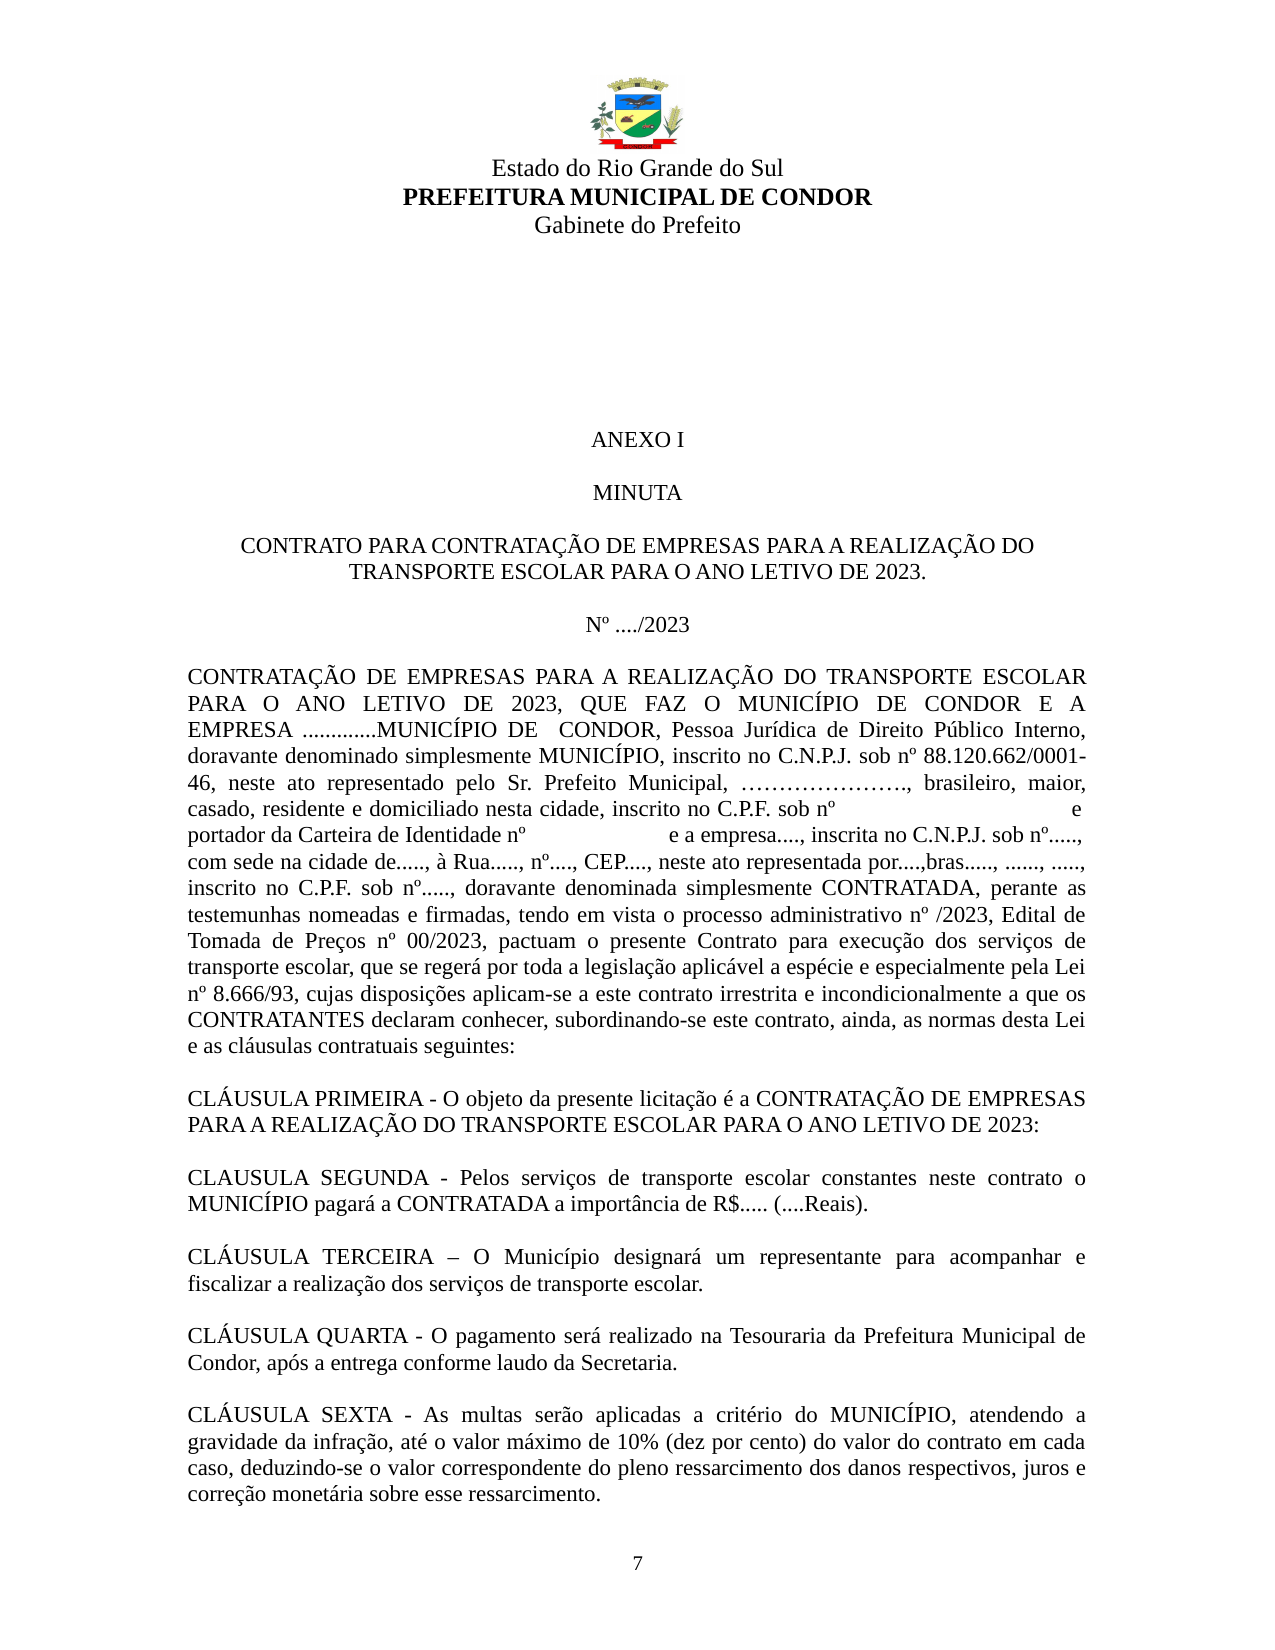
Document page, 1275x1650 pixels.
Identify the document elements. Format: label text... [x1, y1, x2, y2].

text MINUTA [187, 479, 1087, 505]
text ANEXO I [187, 426, 1087, 453]
text CLÁUSULA SEXTA - As multas serão aplicadas a critério do MUNICÍPIO, atendendo a gravidade da infração, até o valor máximo de 10% (dez por cento) do valor do contrato em cada caso, deduzindo-se o valor correspondente do pleno ressarcimento dos danos respectivos, juros e correção monetária sobre esse ressarcimento. [187, 1401, 1087, 1507]
text CLÁUSULA PRIMEIRA - O objeto da presente licitação é a CONTRATAÇÃO DE EMPRESAS PARA A REALIZAÇÃO DO TRANSPORTE ESCOLAR PARA O ANO LETIVO DE 2023: [187, 1085, 1087, 1138]
text CLÁUSULA QUARTA - O pagamento será realizado na Tesouraria da Prefeitura Municipal de Condor, após a entrega conforme laudo da Secretaria. [187, 1322, 1087, 1375]
text CONTRATAÇÃO DE EMPRESAS PARA A REALIZAÇÃO DO TRANSPORTE ESCOLAR PARA O ANO LETIVO DE 2023, QUE FAZ O MUNICÍPIO DE CONDOR E A EMPRESA .............MUNICÍPIO DE CONDOR, Pessoa Jurídica de Direito Público Interno, doravante denominado simplesmente MUNICÍPIO, inscrito no C.N.P.J. sob nº 88.120.662/0001-46, neste ato representado pelo Sr. Prefeito Municipal, …………………., brasileiro, maior, casado, residente e domiciliado nesta cidade, inscrito no C.P.F. sob nº e portador da Carteira de Identidade nº e a empresa...., inscrita no C.N.P.J. sob nº....., com sede na cidade de....., à Rua....., nº...., CEP...., neste ato representada por....,bras....., ......, ....., inscrito no C.P.F. sob nº....., doravante denominada simplesmente CONTRATADA, perante as testemunhas nomeadas e firmadas, tendo em vista o processo administrativo nº /2023, Edital de Tomada de Preços nº 00/2023, pactuam o presente Contrato para execução dos serviços de transporte escolar, que se regerá por toda a legislação aplicável a espécie e especialmente pela Lei nº 8.666/93, cujas disposições aplicam-se a este contrato irrestrita e incondicionalmente a que os CONTRATANTES declaram conhecer, subordinando-se este contrato, ainda, as normas desta Lei e as cláusulas contratuais seguintes: [187, 663, 1087, 1059]
text CLAUSULA SEGUNDA - Pelos serviços de transporte escolar constantes neste contrato o MUNICÍPIO pagará a CONTRATADA a importância de R$..... (....Reais). [187, 1164, 1087, 1217]
text Nº ..../2023 [187, 611, 1087, 637]
text CONTRATO PARA CONTRATAÇÃO DE EMPRESAS PARA A REALIZAÇÃO DO TRANSPORTE ESCOLAR PARA O ANO LETIVO DE 2023. [187, 532, 1087, 584]
text CLÁUSULA TERCEIRA – O Município designará um representante para acompanhar e fiscalizar a realização dos serviços de transporte escolar. [187, 1243, 1087, 1296]
